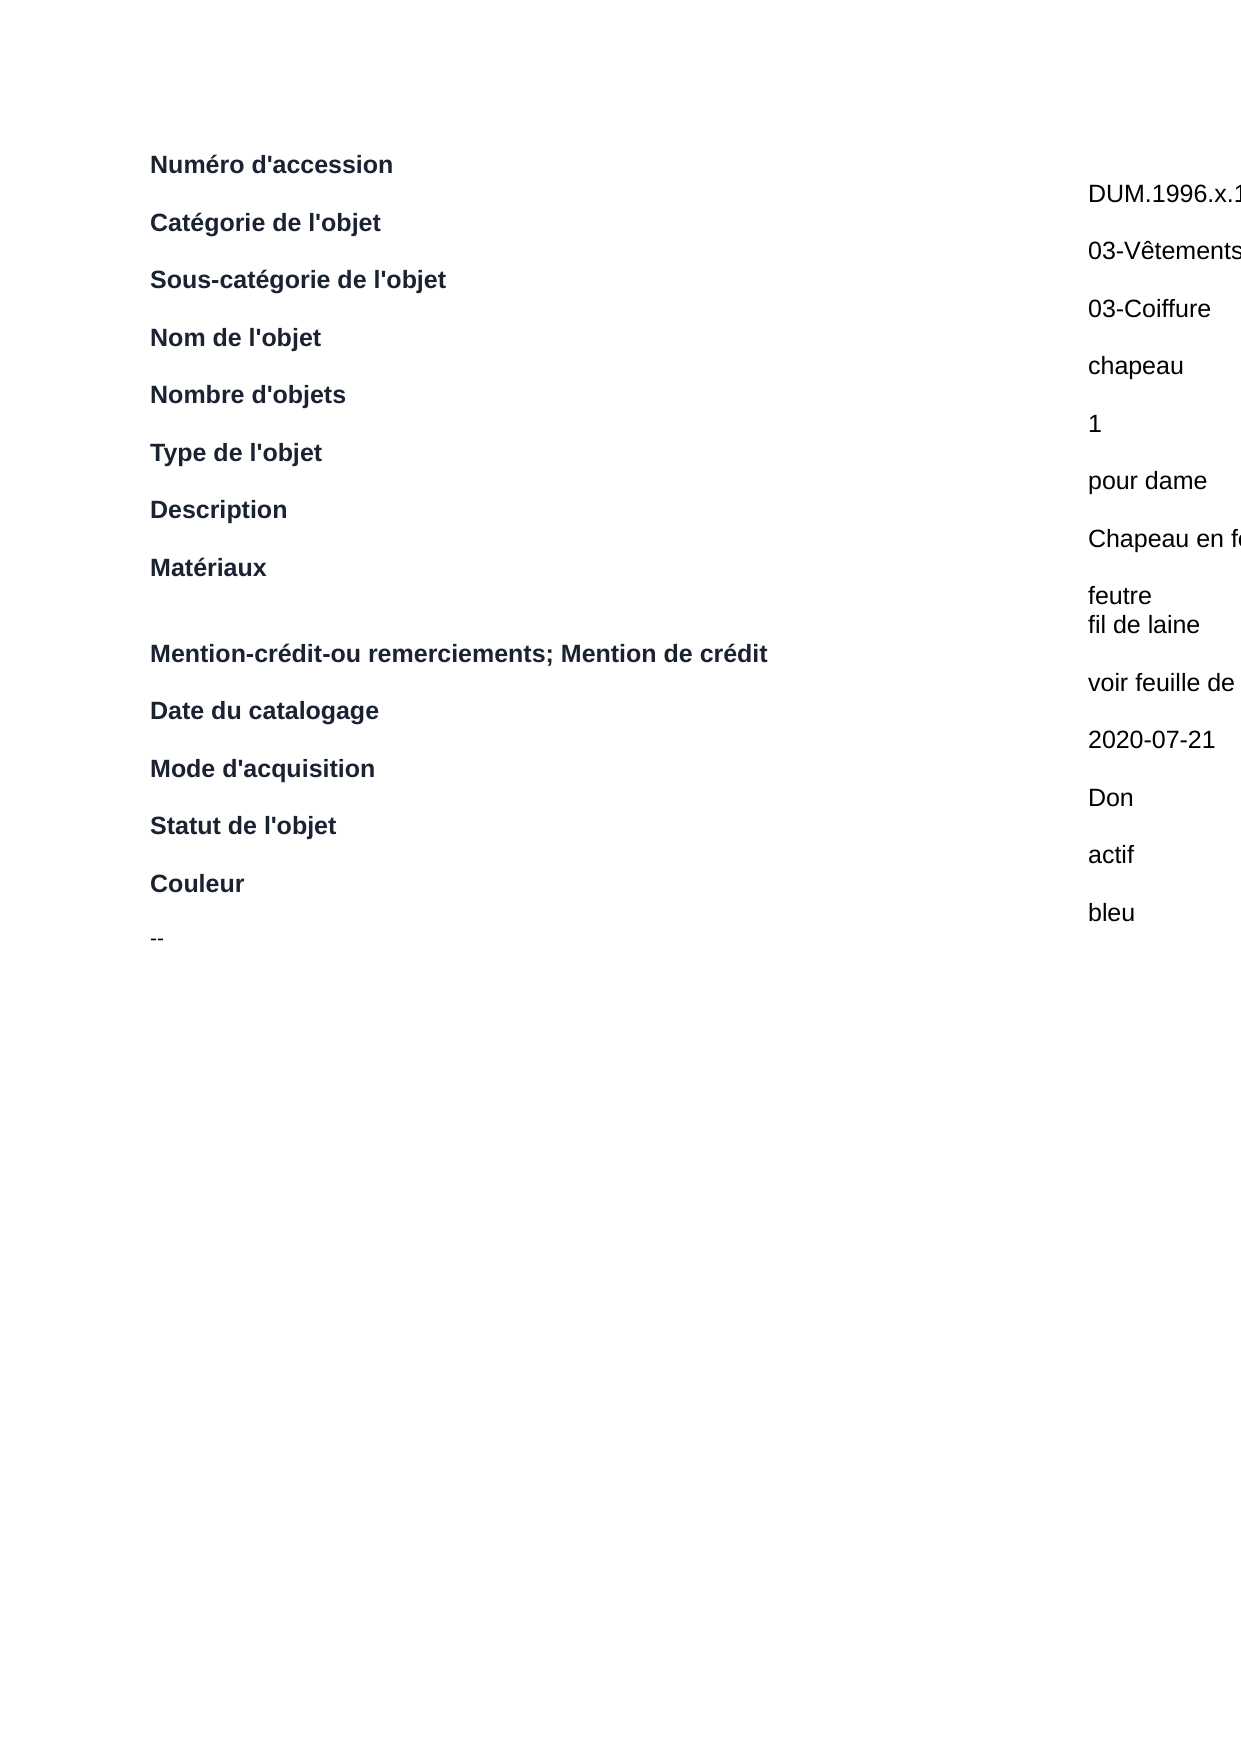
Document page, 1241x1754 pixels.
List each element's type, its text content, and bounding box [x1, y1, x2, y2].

text fil de laine [1088, 610, 1240, 639]
text Description [150, 495, 1090, 524]
text feutre [1088, 581, 1240, 610]
text 03-Coiffure [1088, 294, 1240, 322]
text Couleur [150, 869, 1090, 897]
text voir feuille de don # 36 [1088, 667, 1240, 696]
text 2020-07-21 [1088, 725, 1240, 754]
text pour dame [1088, 466, 1240, 495]
text chapeau [1088, 351, 1240, 380]
text DUM.1996.x.1726 [1088, 179, 1240, 207]
text Matériaux [150, 552, 1090, 581]
text Mention-crédit-ou remerciements; Mention de crédit [150, 639, 1090, 667]
text Catégorie de l'objet [150, 207, 1090, 236]
text Type de l'objet [150, 437, 1090, 466]
text Mode d'acquisition [150, 754, 1090, 782]
text bleu [1088, 897, 1240, 926]
text Don [1088, 782, 1240, 811]
text 03-Vêtements et accessoires [1088, 236, 1240, 265]
text Nom de l'objet [150, 322, 1090, 351]
text Date du catalogage [150, 696, 1090, 725]
text 1 [1088, 409, 1240, 437]
text actif [1088, 840, 1240, 869]
text Nombre d'objets [150, 380, 1090, 409]
text Statut de l'objet [150, 811, 1090, 840]
text -- [150, 926, 1090, 950]
text Chapeau en feutrine bleu pour dame. [1088, 524, 1240, 552]
text Numéro d'accession [150, 150, 1090, 179]
text Sous-catégorie de l'objet [150, 265, 1090, 294]
